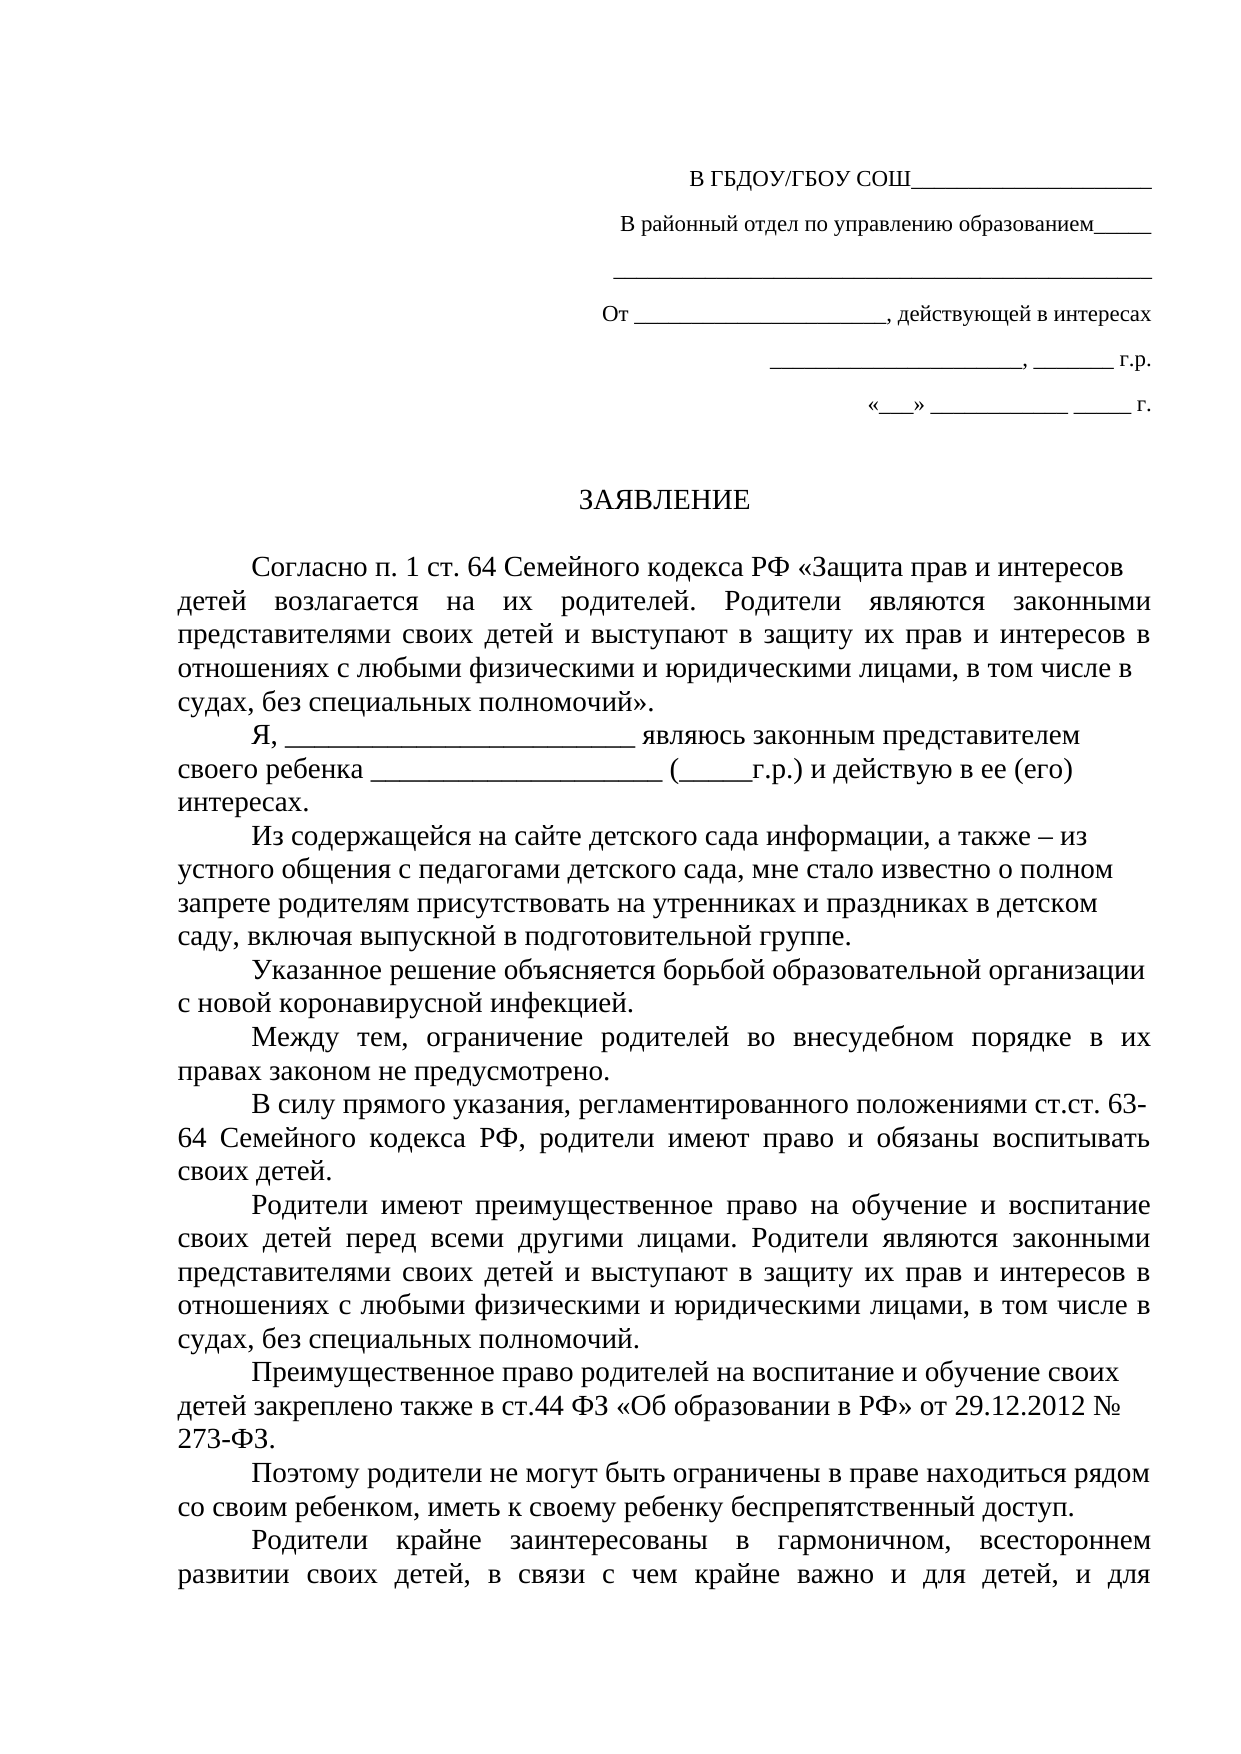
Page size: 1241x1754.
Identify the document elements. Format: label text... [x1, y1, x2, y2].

text 64 Семейного кодекса РФ, родители имеют право и обязаны воспитывать своих детей. [177, 1120, 1152, 1187]
text Поэтому родители не могут быть ограничены в праве находиться рядом [177, 1455, 1152, 1489]
text детей возлагается на их родителей. Родители являются законными представителями своих детей и выступают в защиту их прав и интересов в отношениях с любыми физическими и юридическими лицами, в том числе в [177, 583, 1152, 684]
text своего ребенка ____________________ (_____г.р.) и действую в ее (его) [177, 751, 1152, 784]
text «___» ____________ _____ г. [177, 391, 1152, 417]
text Я, ________________________ являюсь законным представителем [177, 717, 1152, 751]
text В силу прямого указания, регламентированного положениями ст.ст. 63- [177, 1086, 1152, 1120]
text интересах. [177, 784, 1152, 818]
text судах, без специальных полномочий». [177, 684, 1152, 717]
text Родители имеют преимущественное право на обучение и воспитание своих детей перед всеми другими лицами. Родители являются законными представителями своих детей и выступают в защиту их прав и интересов в отношениях с любыми физическими и юридическими лицами, в том числе в судах, без специальных полномочий. [177, 1187, 1152, 1354]
text В ГБДОУ/ГБОУ СОШ_____________________ [177, 165, 1152, 191]
text 273-ФЗ. [177, 1422, 1152, 1455]
text ЗАЯВЛЕНИЕ [177, 482, 1152, 516]
text Между тем, ограничение родителей во внесудебном порядке в их правах законом не предусмотрено. [177, 1019, 1152, 1086]
text В районный отдел по управлению образованием_____ [177, 210, 1152, 236]
text с новой коронавирусной инфекцией. [177, 986, 1152, 1019]
text Из содержащейся на сайте детского сада информации, а также – из [177, 818, 1152, 851]
text От ______________________, действующей в интересах [177, 300, 1152, 327]
text запрете родителям присутствовать на утренниках и праздниках в детском [177, 885, 1152, 918]
text со своим ребенком, иметь к своему ребенку беспрепятственный доступ. [177, 1489, 1152, 1522]
text _______________________________________________ [177, 255, 1152, 282]
text Родители крайне заинтересованы в гармоничном, всестороннем развитии своих детей, в связи с чем крайне важно и для детей, и для [177, 1522, 1152, 1589]
text Указанное решение объясняется борьбой образовательной организации [177, 952, 1152, 986]
text детей закреплено также в ст.44 ФЗ «Об образовании в РФ» от 29.12.2012 № [177, 1388, 1152, 1422]
text Согласно п. 1 ст. 64 Семейного кодекса РФ «Защита прав и интересов [177, 549, 1152, 583]
text ______________________, _______ г.р. [177, 345, 1152, 372]
text Преимущественное право родителей на воспитание и обучение своих [177, 1354, 1152, 1388]
text саду, включая выпускной в подготовительной группе. [177, 918, 1152, 952]
text устного общения с педагогами детского сада, мне стало известно о полном [177, 851, 1152, 885]
